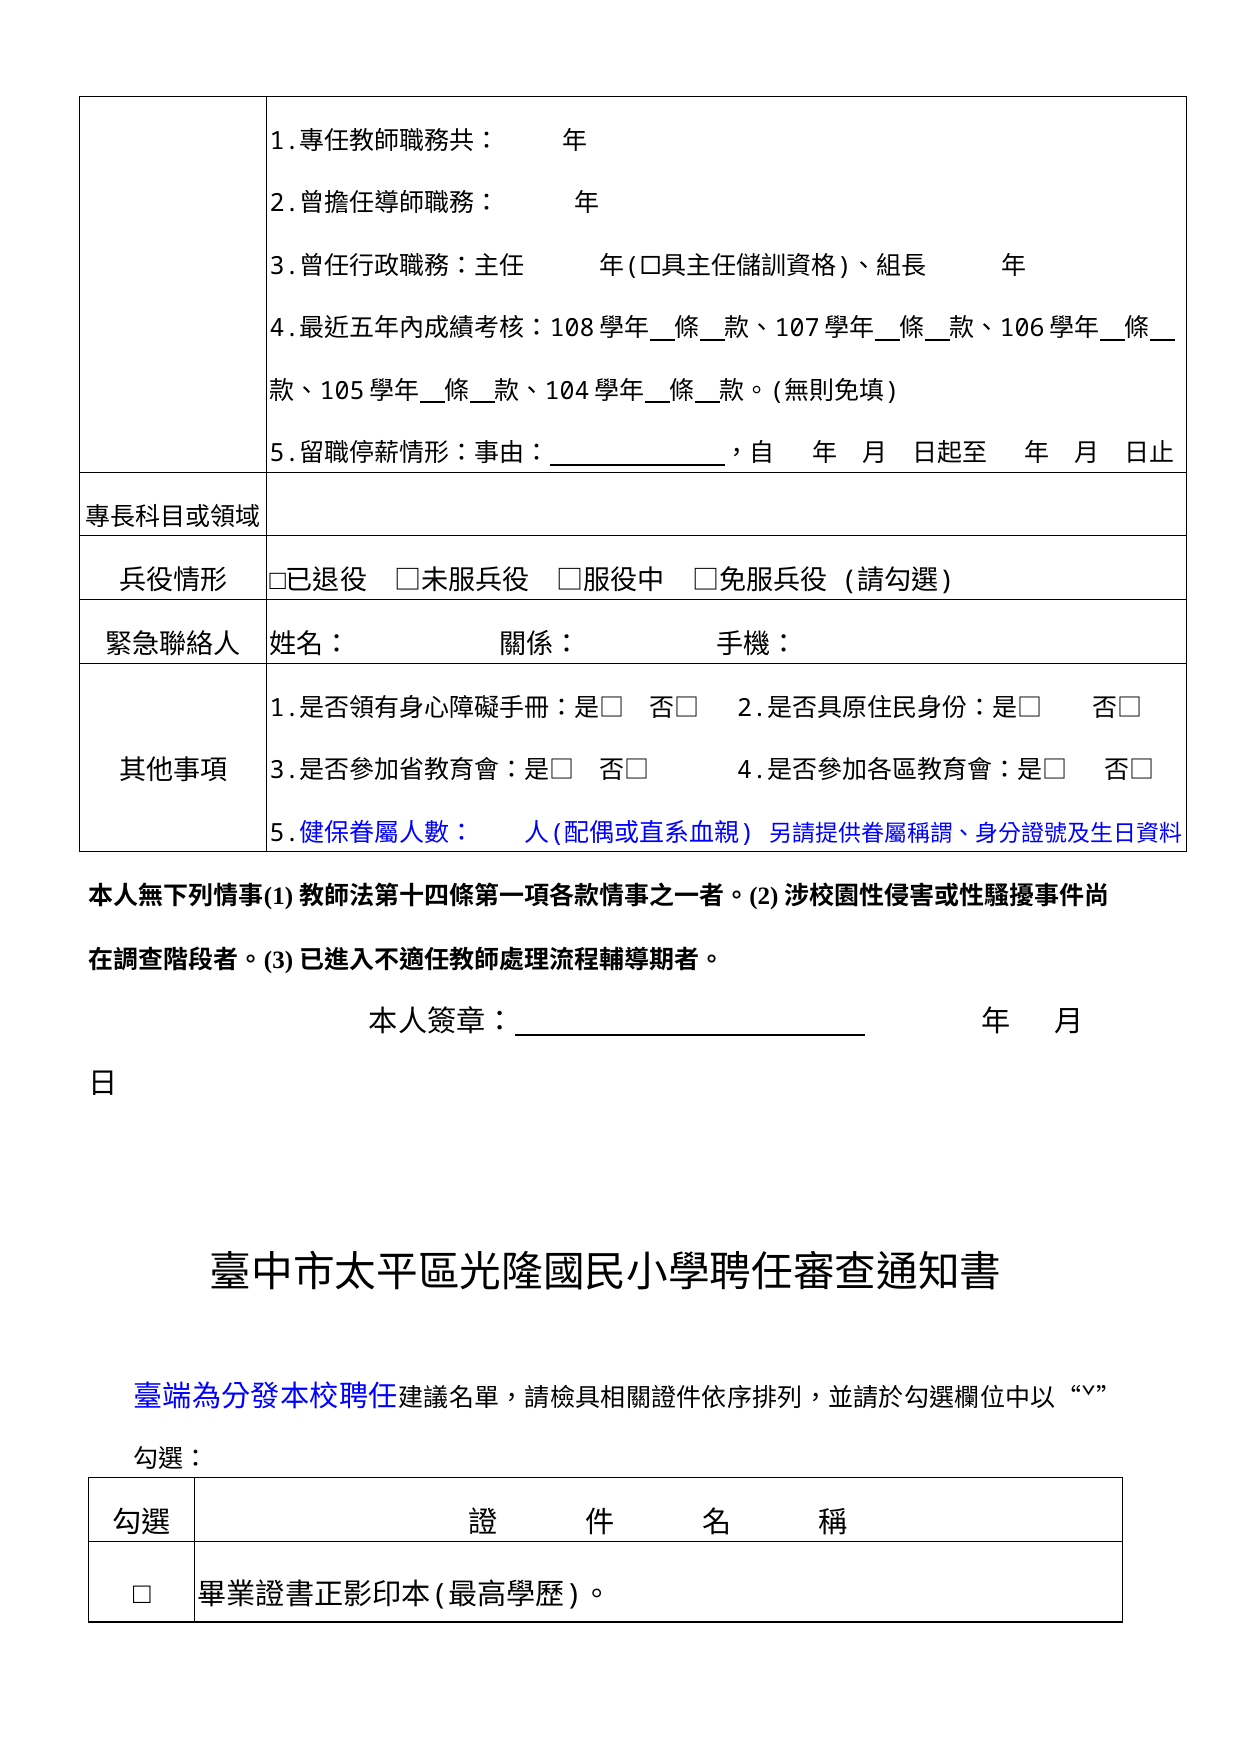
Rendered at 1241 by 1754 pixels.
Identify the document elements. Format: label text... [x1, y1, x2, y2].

table_cell 兵役情形 [80, 536, 266, 599]
table_cell [267, 473, 1186, 535]
table_cell 緊急聯絡人 [80, 600, 266, 662]
text 臺端為分發本校聘任建議名單，請檢具相關證件依序排列，並請於勾選欄位中以“ˇ”勾選： [133, 1352, 1122, 1477]
table_cell □已退役 □未服兵役 □服役中 □免服兵役 (請勾選) [267, 536, 1186, 599]
table_header 證 件 名 稱 [195, 1478, 1122, 1541]
table_cell 1.專任教師職務共： 年 2.曾擔任導師職務： 年 3.曾任行政職務：主任 年(具主任儲訓資格)、組長 年 4.最近五年內成績考核：108學年 條 款、107學年 條 款、106學年 條 款、105學年 條 款、104學年 條 款。(無則免填) 5.留職停薪情形：事由： ，自 年 月 日起至 年 月 日止 [267, 97, 1186, 472]
table_cell 專長科目或領域 [80, 473, 266, 535]
text 臺中市太平區光隆國民小學聘任審查通知書 [89, 1227, 1122, 1289]
table_cell 其他事項 [80, 664, 266, 851]
table_cell 1.是否領有身心障礙手冊：是□ 否□ 2.是否具原住民身份：是□ 否□ 3.是否參加省教育會：是□ 否□ 4.是否參加各區教育會：是□ 否□ 5.健保眷屬人數： 人(配偶或直系血親) 另請提供眷屬稱謂、身分證號及生日資料 [267, 664, 1186, 851]
text 本人簽章： 年 月 日 [89, 977, 1122, 1102]
table_cell 姓名： 關係： 手機： [267, 600, 1186, 662]
table_cell 畢業證書正影印本(最高學歷)。 [195, 1542, 1122, 1621]
text 本人無下列情事(1) 教師法第十四條第一項各款情事之一者。(2) 涉校園性侵害或性騷擾事件尚在調查階段者。(3) 已進入不適任教師處理流程輔導期者。 [89, 852, 1122, 977]
table_header 勾選 [89, 1478, 194, 1541]
table_cell □ [89, 1542, 194, 1621]
table_cell [80, 97, 266, 472]
